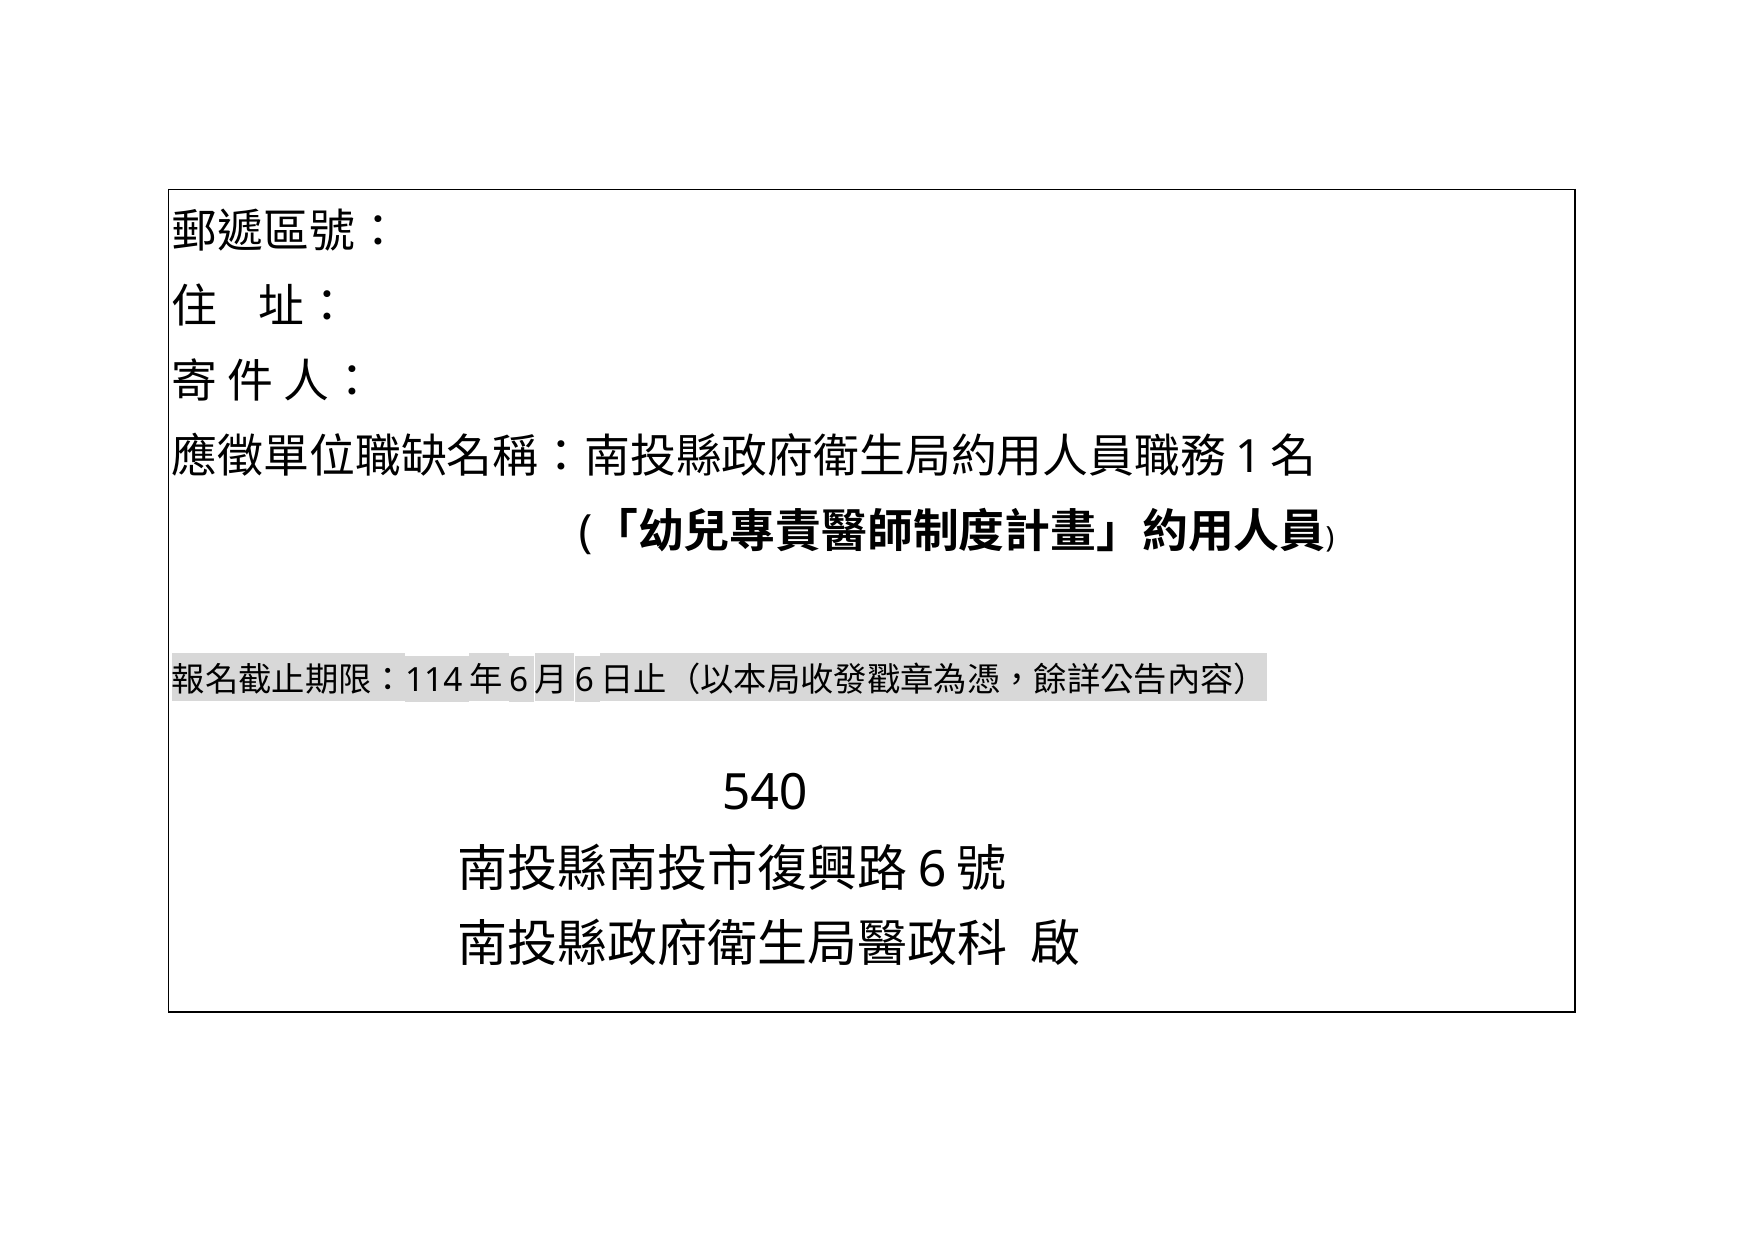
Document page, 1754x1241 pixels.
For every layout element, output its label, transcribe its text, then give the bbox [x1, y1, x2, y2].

table_header 郵遞區號： 住 址： 寄 件 人： 應徵單位職缺名稱：南投縣政府衛生局約用人員職務1名 (「幼兒專責醫師制度計畫」約用人員) 報名截止期限：114年6月6日止（以本局收發戳章為憑，餘詳公告內容） 540 南投縣南投市復興路6號 南投縣政府衛生局醫政科 啟 [169, 190, 1574, 1011]
